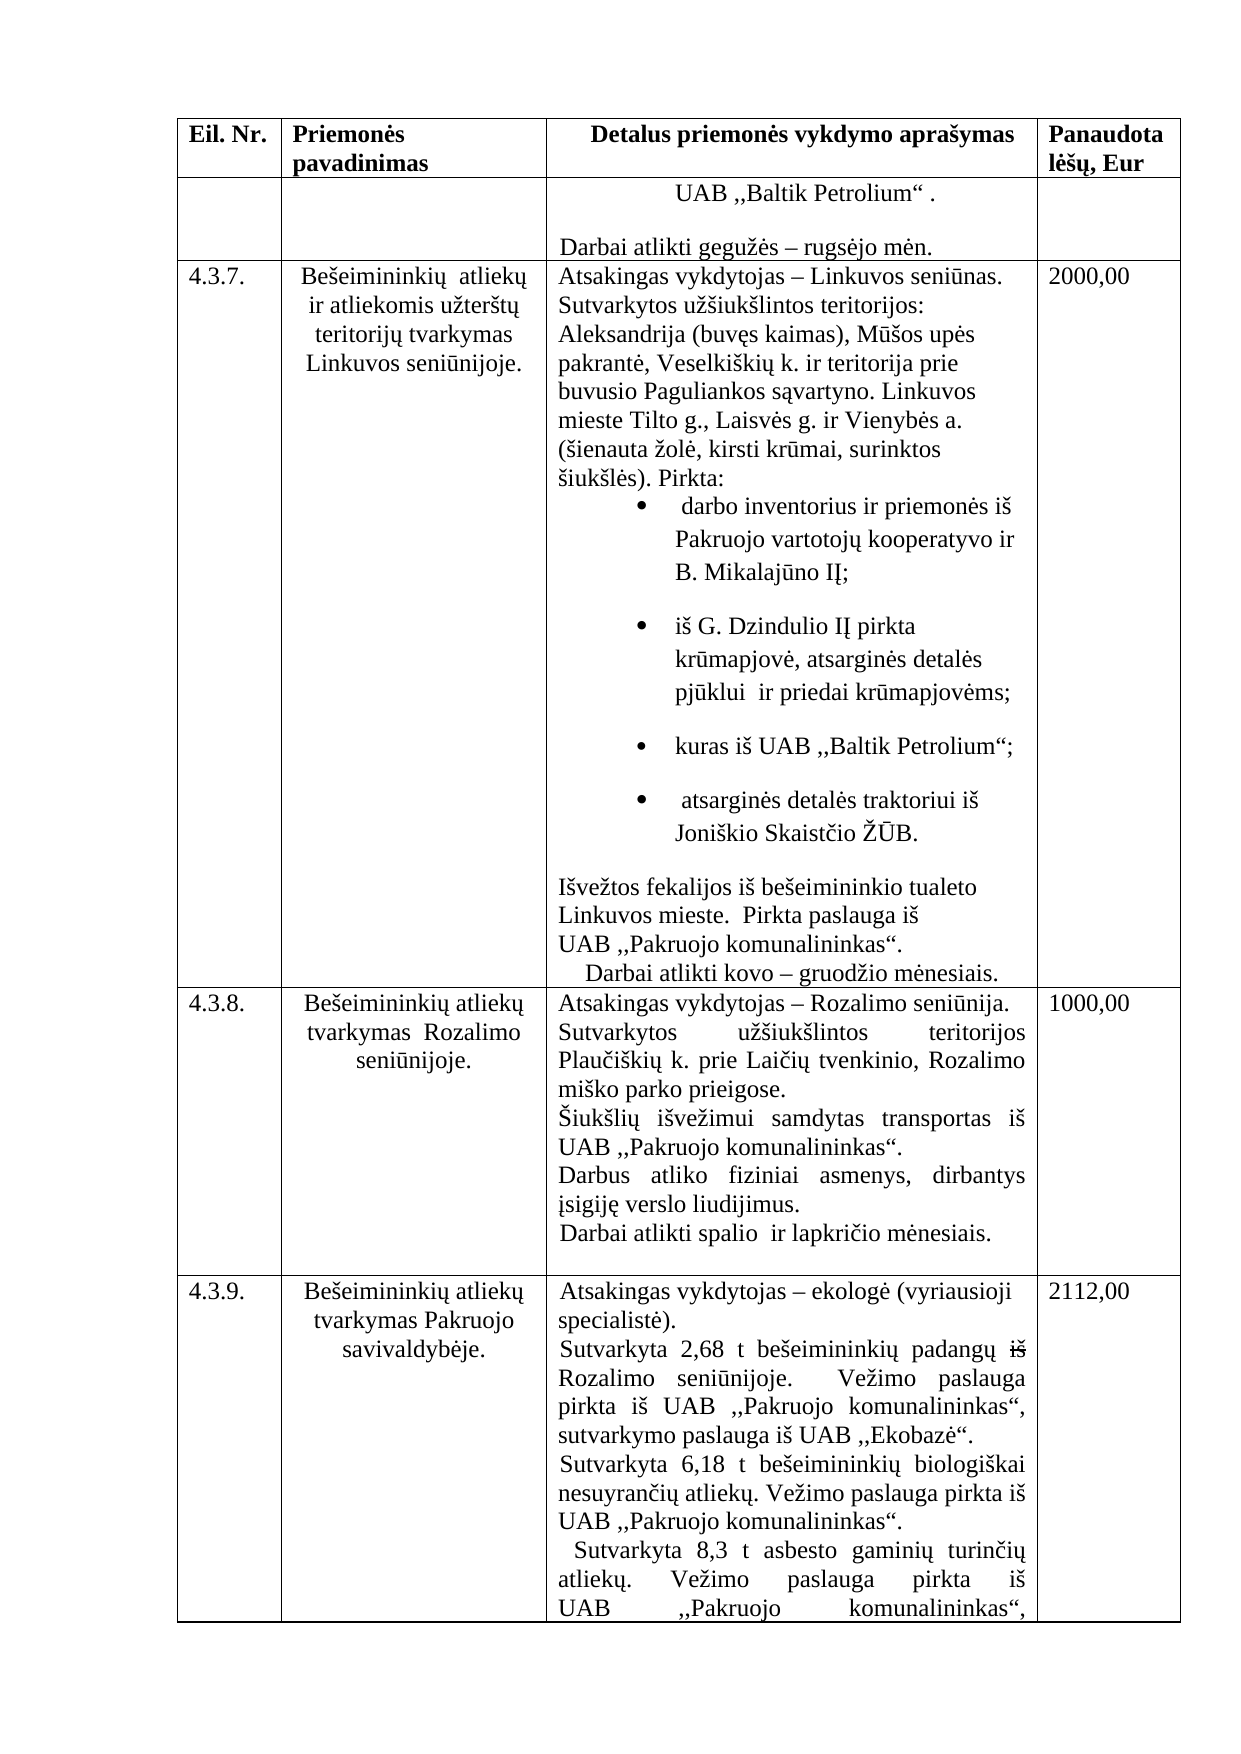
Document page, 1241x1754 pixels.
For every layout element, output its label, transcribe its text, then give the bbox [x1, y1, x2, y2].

table_cell Bešeimininkių atliekų tvarkymas Rozalimo seniūnijoje. [282, 988, 546, 1275]
table_cell Atsakingas vykdytojas – ekologė (vyriausioji specialistė). Sutvarkyta 2,68 t bešeimininkių padangų iš Rozalimo seniūnijoje. Vežimo paslauga pirkta iš UAB ,,Pakruojo komunalininkas“, sutvarkymo paslauga iš UAB ,,Ekobazė“. Sutvarkyta 6,18 t bešeimininkių biologiškai nesuyrančių atliekų. Vežimo paslauga pirkta iš UAB ,,Pakruojo komunalininkas“. Sutvarkyta 8,3 t asbesto gaminių turinčių atliekų. Vežimo paslauga pirkta iš UAB ,,Pakruojo komunalininkas“, [547, 1276, 1037, 1621]
table_cell 2112,00 [1038, 1276, 1180, 1621]
table_cell [1038, 178, 1180, 260]
table_cell UAB ,,Baltik Petrolium“ . Darbai atlikti gegužės – rugsėjo mėn. [547, 178, 1037, 260]
table_cell Bešeimininkių atliekų ir atliekomis užterštų teritorijų tvarkymas Linkuvos seniūnijoje. [282, 261, 546, 987]
table_header Panaudota lėšų, Eur [1038, 119, 1180, 177]
table_cell Bešeimininkių atliekų tvarkymas Pakruojo savivaldybėje. [282, 1276, 546, 1621]
table_header Priemonės pavadinimas [282, 119, 546, 177]
table_cell 4.3.8. [178, 988, 281, 1275]
table_cell Atsakingas vykdytojas – Linkuvos seniūnas. Sutvarkytos užšiukšlintos teritorijos: Aleksandrija (buvęs kaimas), Mūšos upės pakrantė, Veselkiškių k. ir teritorija prie buvusio Paguliankos sąvartyno. Linkuvos mieste Tilto g., Laisvės g. ir Vienybės a. (šienauta žolė, kirsti krūmai, surinktos šiukšlės). Pirkta: darbo inventorius ir priemonės iš Pakruojo vartotojų kooperatyvo ir B. Mikalajūno IĮ; iš G. Dzindulio IĮ pirkta krūmapjovė, atsarginės detalės pjūklui ir priedai krūmapjovėms; kuras iš UAB ,,Baltik Petrolium“; atsarginės detalės traktoriui iš Joniškio Skaistčio ŽŪB. Išvežtos fekalijos iš bešeimininkio tualeto Linkuvos mieste. Pirkta paslauga iš UAB ,,Pakruojo komunalininkas“. Darbai atlikti kovo – gruodžio mėnesiais. [547, 261, 1037, 987]
table_cell 2000,00 [1038, 261, 1180, 987]
table_cell 4.3.7. [178, 261, 281, 987]
table_header Eil. Nr. [178, 119, 281, 177]
table_cell 4.3.9. [178, 1276, 281, 1621]
table_cell Atsakingas vykdytojas – Rozalimo seniūnija. Sutvarkytos užšiukšlintos teritorijos Plaučiškių k. prie Laičių tvenkinio, Rozalimo miško parko prieigose. Šiukšlių išvežimui samdytas transportas iš UAB ,,Pakruojo komunalininkas“. Darbus atliko fiziniai asmenys, dirbantys įsigiję verslo liudijimus. Darbai atlikti spalio ir lapkričio mėnesiais. [547, 988, 1037, 1275]
table_header Detalus priemonės vykdymo aprašymas [547, 119, 1037, 177]
table_cell [178, 178, 281, 260]
table_cell [282, 178, 546, 260]
table_cell 1000,00 [1038, 988, 1180, 1275]
